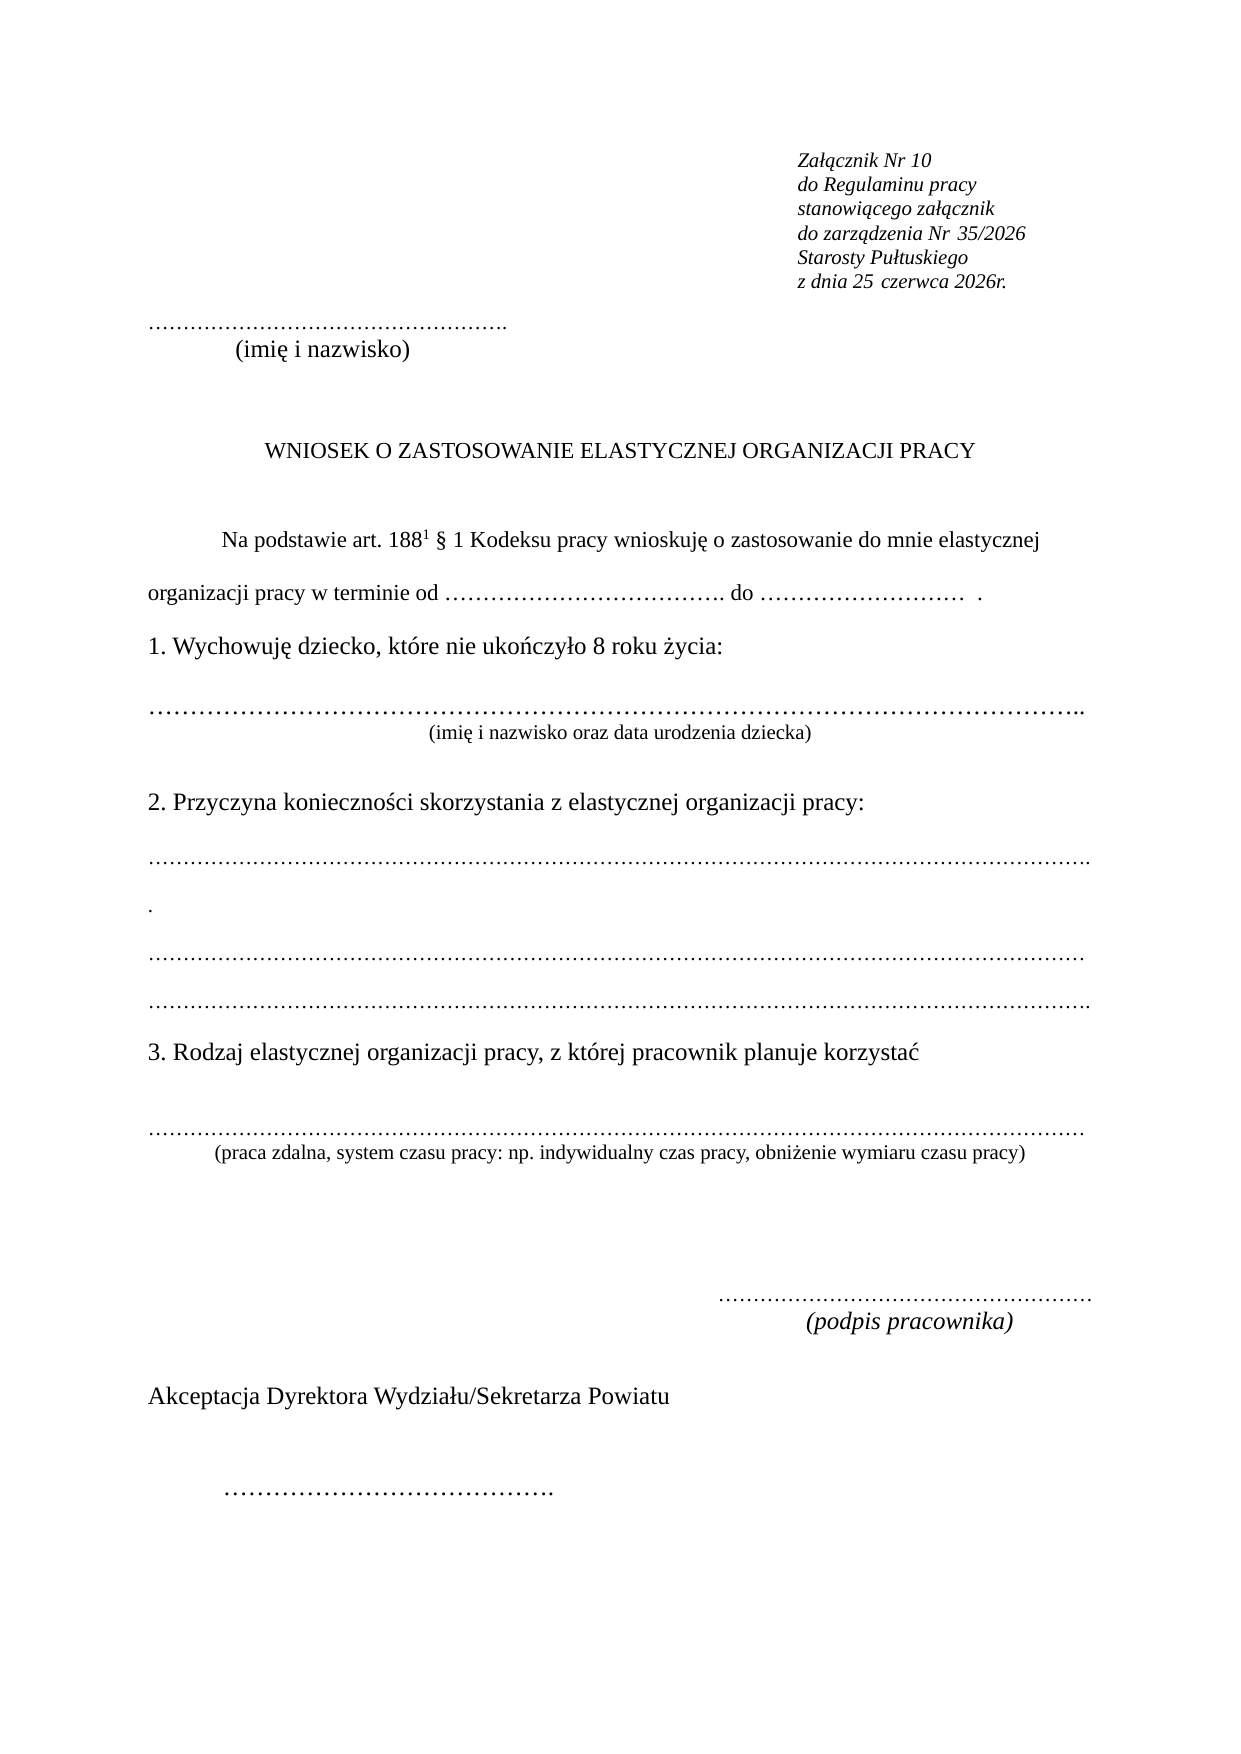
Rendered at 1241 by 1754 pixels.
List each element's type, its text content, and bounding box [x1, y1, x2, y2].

text Akceptacja Dyrektora Wydziału/Sekretarza Powiatu [148, 1381, 1093, 1409]
text (praca zdalna, system czasu pracy: np. indywidualny czas pracy, obniżenie wymiaru czasu pracy) [148, 1140, 1093, 1164]
text Załącznik Nr 10 do Regulaminu pracy stanowiącego załącznik do zarządzenia Nr 35/2026 Starosty Pułtuskiego z dnia 25 czerwca 2026r. [797, 148, 1093, 293]
text WNIOSEK O ZASTOSOWANIE ELASTYCZNEJ ORGANIZACJI PRACY [148, 437, 1093, 463]
text ……………………………………………. [148, 310, 1093, 334]
text 2. Przyczyna konieczności skorzystania z elastycznej organizacji pracy: [148, 787, 1093, 816]
text (imię i nazwisko) [148, 334, 1093, 363]
text Na podstawie art. 1881 § 1 Kodeksu pracy wnioskuję o zastosowanie do mnie elastycznej organizacji pracy w terminie od ………………………………. do ……………………… . [148, 526, 1093, 605]
text (imię i nazwisko oraz data urodzenia dziecka) [148, 720, 1093, 744]
text ……………………………………………………………………………………………………………………… [148, 1116, 1093, 1140]
text (podpis pracownika) [148, 1306, 1093, 1335]
text 3. Rodzaj elastycznej organizacji pracy, z której pracownik planuje korzystać [148, 1037, 1093, 1066]
text ……………………………………………… [148, 1282, 1093, 1306]
text …………………………………. [148, 1472, 1093, 1501]
text 1. Wychowuję dziecko, które nie ukończyło 8 roku życia: [148, 631, 1093, 660]
text ………………………………………………………………………………………………………………………..………………………………………………………………………………………………………………………………………………………………………………………………………………………………………………. [148, 844, 1093, 1013]
text ………………………………………………………………………………………………….. [148, 691, 1093, 720]
